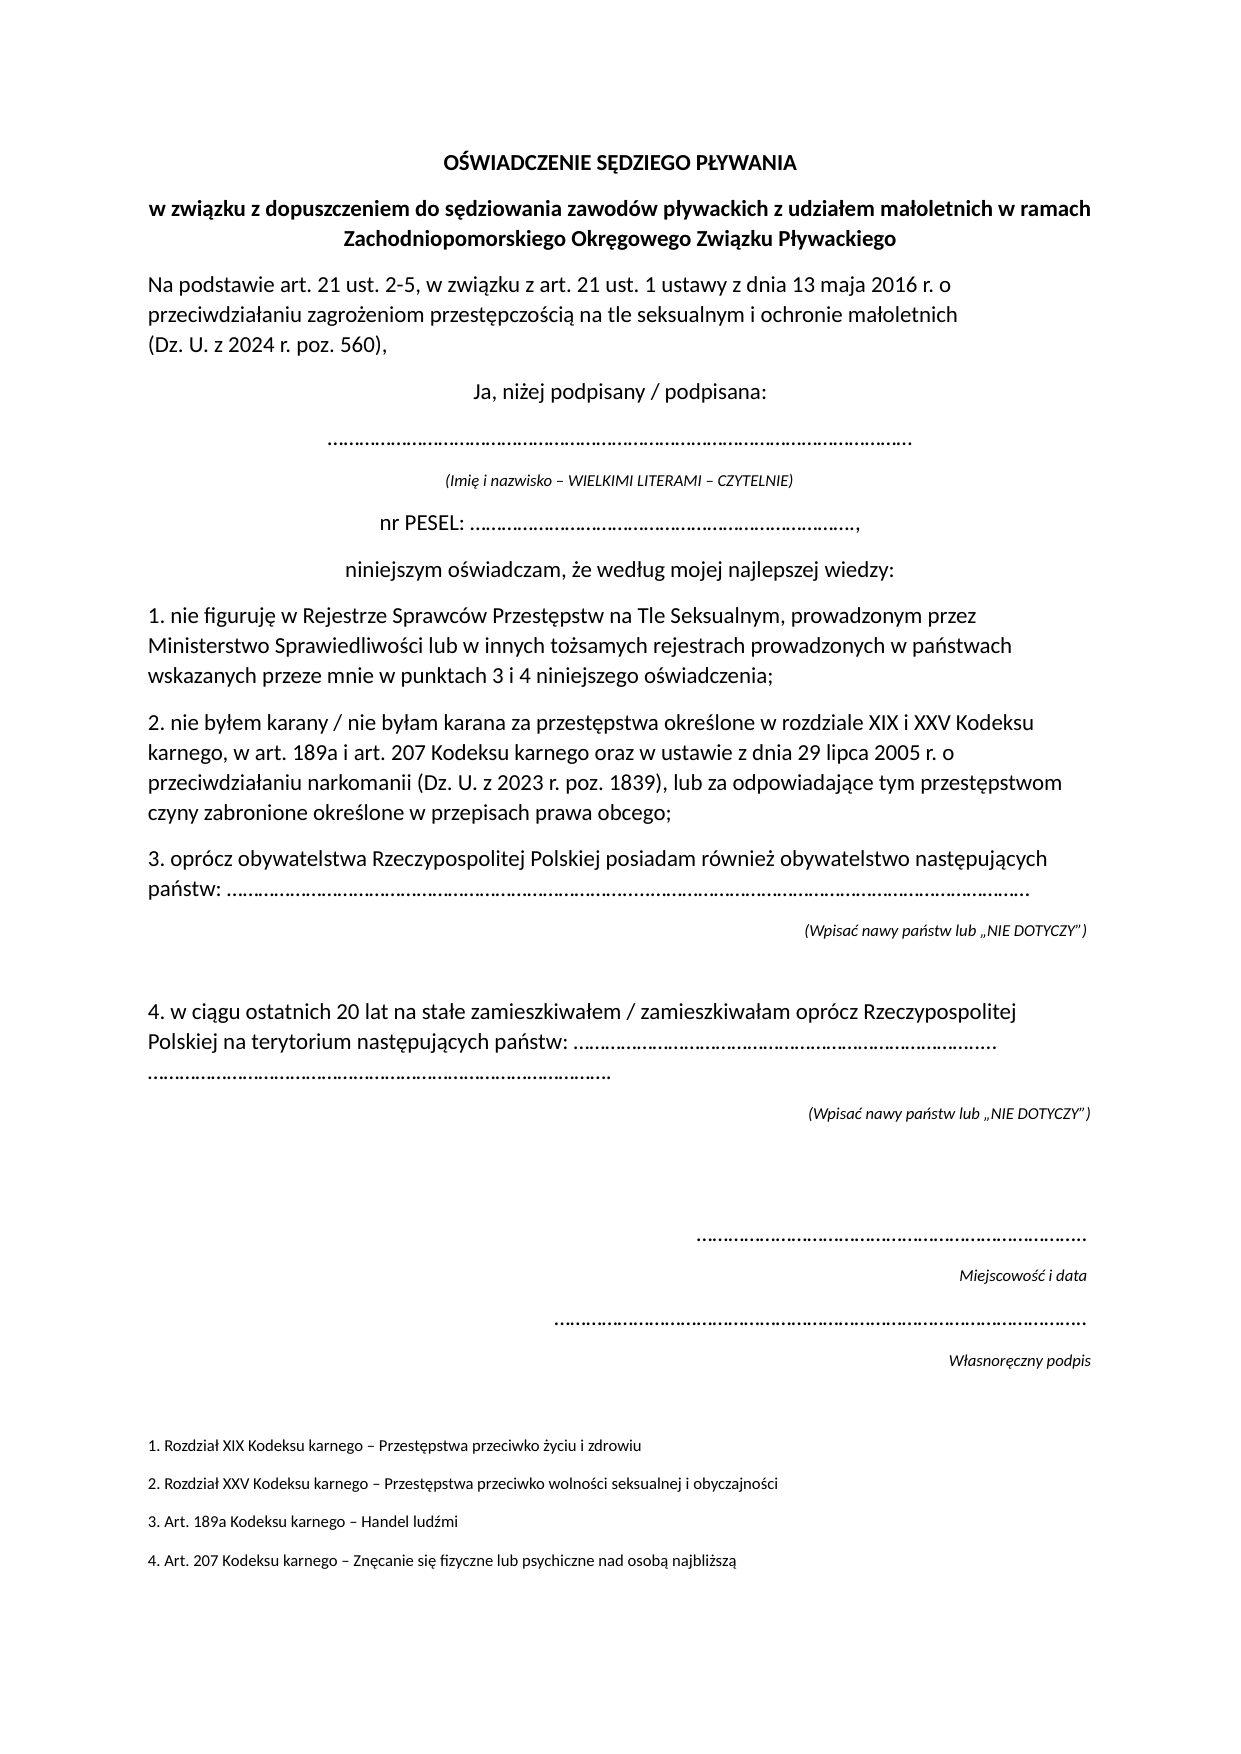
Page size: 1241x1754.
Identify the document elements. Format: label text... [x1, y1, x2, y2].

text 4. Art. 207 Kodeksu karnego – Znęcanie się fizyczne lub psychiczne nad osobą najbliższą [148, 1550, 1093, 1570]
text niniejszym oświadczam, że według mojej najlepszej wiedzy: [148, 555, 1093, 583]
text 4. w ciągu ostatnich 20 lat na stałe zamieszkiwałem / zamieszkiwałam oprócz Rzeczypospolitej Polskiej na terytorium następujących państw: ………………………………………………………………….....……………………………………………………………………………. [148, 997, 1093, 1085]
text OŚWIADCZENIE SĘDZIEGO PŁYWANIA [148, 148, 1093, 176]
text Własnoręczny podpis [148, 1350, 1093, 1370]
text 1. nie figuruję w Rejestrze Sprawców Przestępstw na Tle Seksualnym, prowadzonym przez Ministerstwo Sprawiedliwości lub w innych tożsamych rejestrach prowadzonych w państwach wskazanych przeze mnie w punktach 3 i 4 niniejszego oświadczenia; [148, 602, 1093, 689]
text Miejscowość i data [148, 1265, 1093, 1286]
text w związku z dopuszczeniem do sędziowania zawodów pływackich z udziałem małoletnich w ramach Zachodniopomorskiego Okręgowego Związku Pływackiego [148, 194, 1093, 252]
text 2. nie byłem karany / nie byłam karana za przestępstwa określone w rozdziale XIX i XXV Kodeksu karnego, w art. 189a i art. 207 Kodeksu karnego oraz w ustawie z dnia 29 lipca 2005 r. o przeciwdziałaniu narkomanii (Dz. U. z 2023 r. poz. 1839), lub za odpowiadające tym przestępstwom czyny zabronione określone w przepisach prawa obcego; [148, 708, 1093, 826]
text ………………………………………………………………………………………………… [148, 423, 1093, 452]
text 2. Rozdział XXV Kodeksu karnego – Przestępstwa przeciwko wolności seksualnej i obyczajności [148, 1473, 1093, 1494]
text (Wpisać nawy państw lub „NIE DOTYCZY”) [148, 921, 1093, 941]
text nr PESEL: ………………………………………………………………., [148, 508, 1093, 536]
text (Imię i nazwisko – WIELKIMI LITERAMI – CZYTELNIE) [148, 470, 1093, 490]
text ……………………………………………………………………………………….. [148, 1303, 1093, 1332]
text Ja, niżej podpisany / podpisana: [148, 377, 1093, 405]
text (Wpisać nawy państw lub „NIE DOTYCZY”) [148, 1104, 1093, 1124]
text 3. Art. 189a Kodeksu karnego – Handel ludźmi [148, 1512, 1093, 1532]
text Na podstawie art. 21 ust. 2-5, w związku z art. 21 ust. 1 ustawy z dnia 13 maja 2016 r. o przeciwdziałaniu zagrożeniom przestępczością na tle seksualnym i ochronie małoletnich (Dz. U. z 2024 r. poz. 560), [148, 271, 1093, 358]
text ……………………………………………………………….. [148, 1219, 1093, 1247]
text 3. oprócz obywatelstwa Rzeczypospolitej Polskiej posiadam również obywatelstwo następujących państw: ………………………………………………………………….....……………………………………………………………… [148, 844, 1093, 902]
text 1. Rozdział XIX Kodeksu karnego – Przestępstwa przeciwko życiu i zdrowiu [148, 1435, 1093, 1455]
